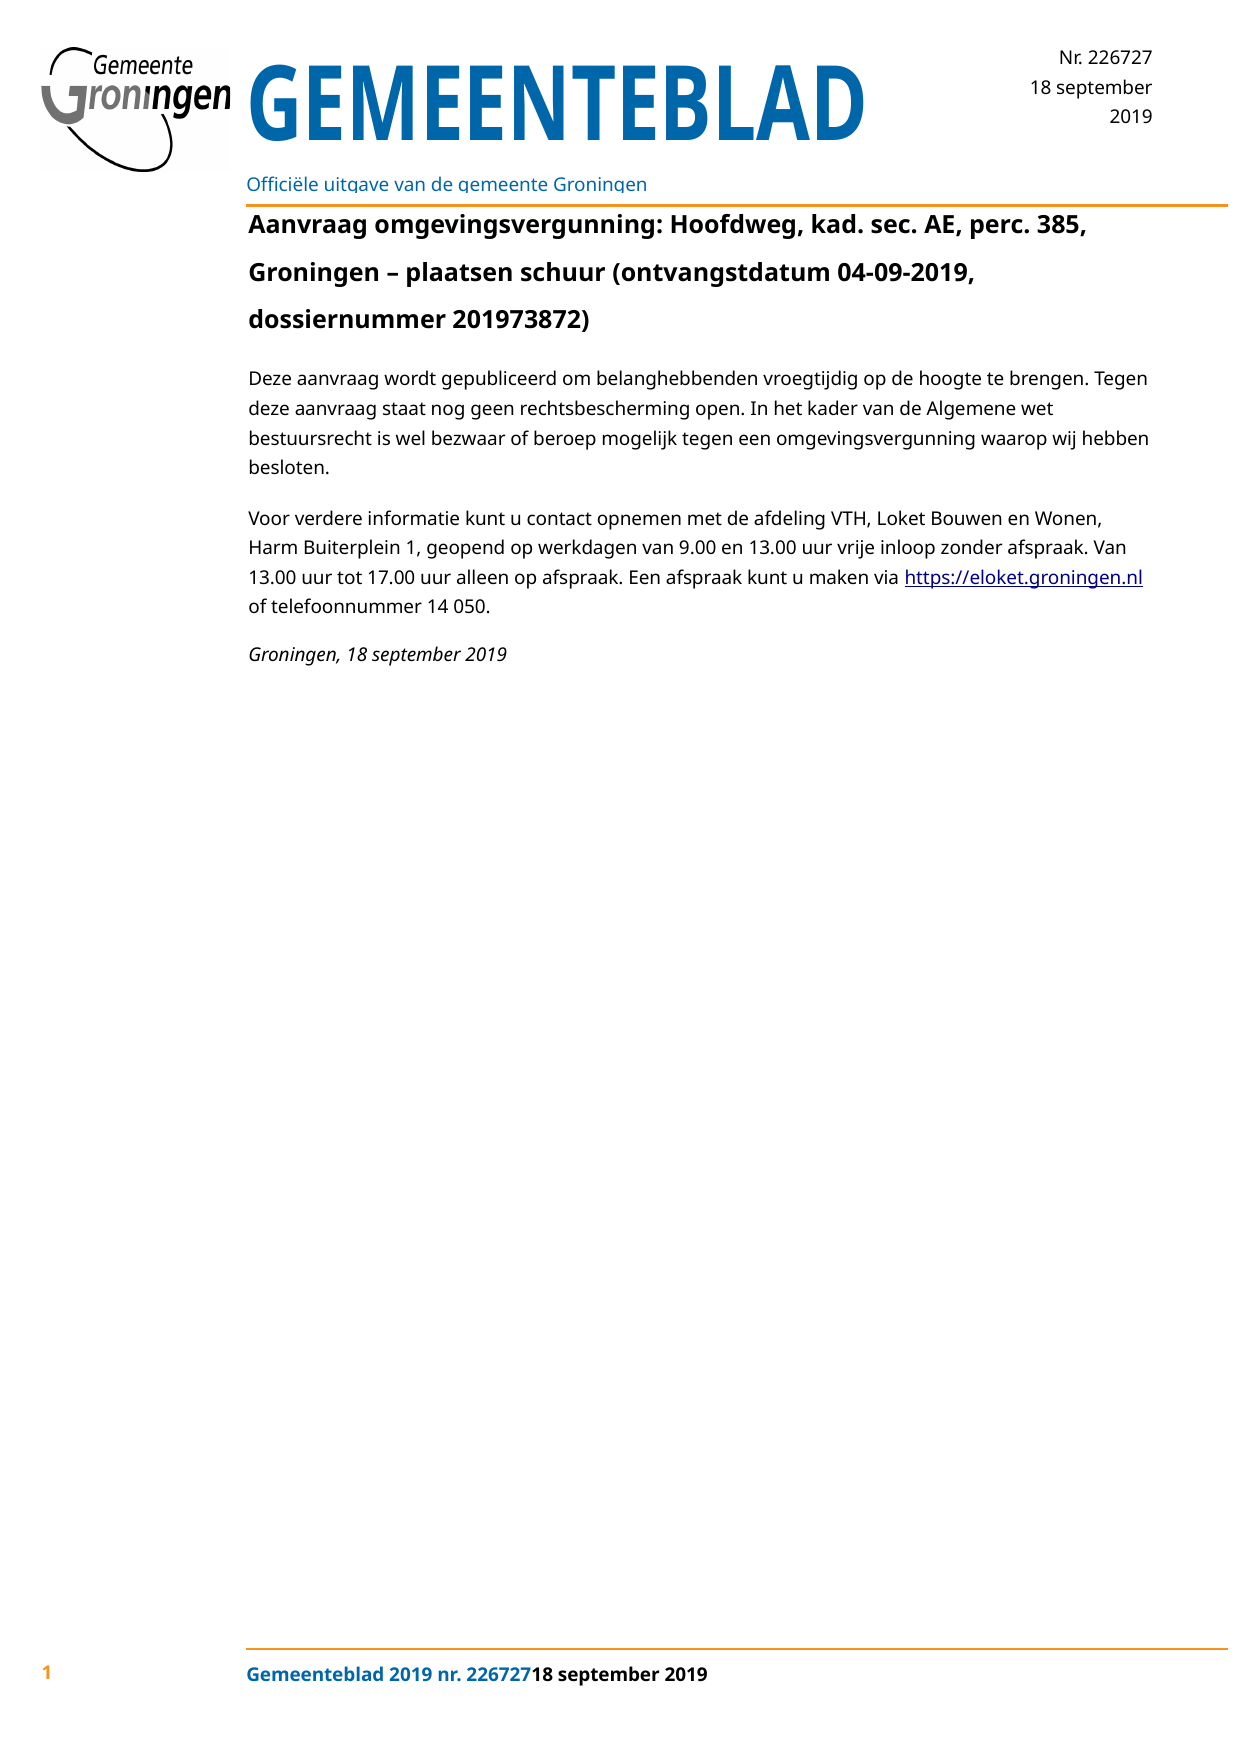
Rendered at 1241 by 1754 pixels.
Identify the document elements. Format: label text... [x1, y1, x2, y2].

picture [41, 47, 231, 172]
text Groningen, 18 september 2019 [248, 641, 1152, 667]
text Voor verdere informatie kunt u contact opnemen met de afdeling VTH, Loket Bouwen en Wonen, Harm Buiterplein 1, geopend op werkdagen van 9.00 en 13.00 uur vrije inloop zonder afspraak. Van 13.00 uur tot 17.00 uur alleen op afspraak. Een afspraak kunt u maken via https://eloket.groningen.nl of telefoonnummer 14 050. [248, 505, 1152, 619]
text Aanvraag omgevingsvergunning: Hoofdweg, kad. sec. AE, perc. 385, Groningen – plaatsen schuur (ontvangstdatum 04-09-2019, dossiernummer 201973872) [248, 207, 1152, 336]
text Deze aanvraag wordt gepubliceerd om belanghebbenden vroegtijdig op de hoogte te brengen. Tegen deze aanvraag staat nog geen rechtsbescherming open. In het kader van de Algemene wet bestuursrecht is wel bezwaar of beroep mogelijk tegen een omgevingsvergunning waarop wij hebben besloten. [248, 366, 1152, 480]
